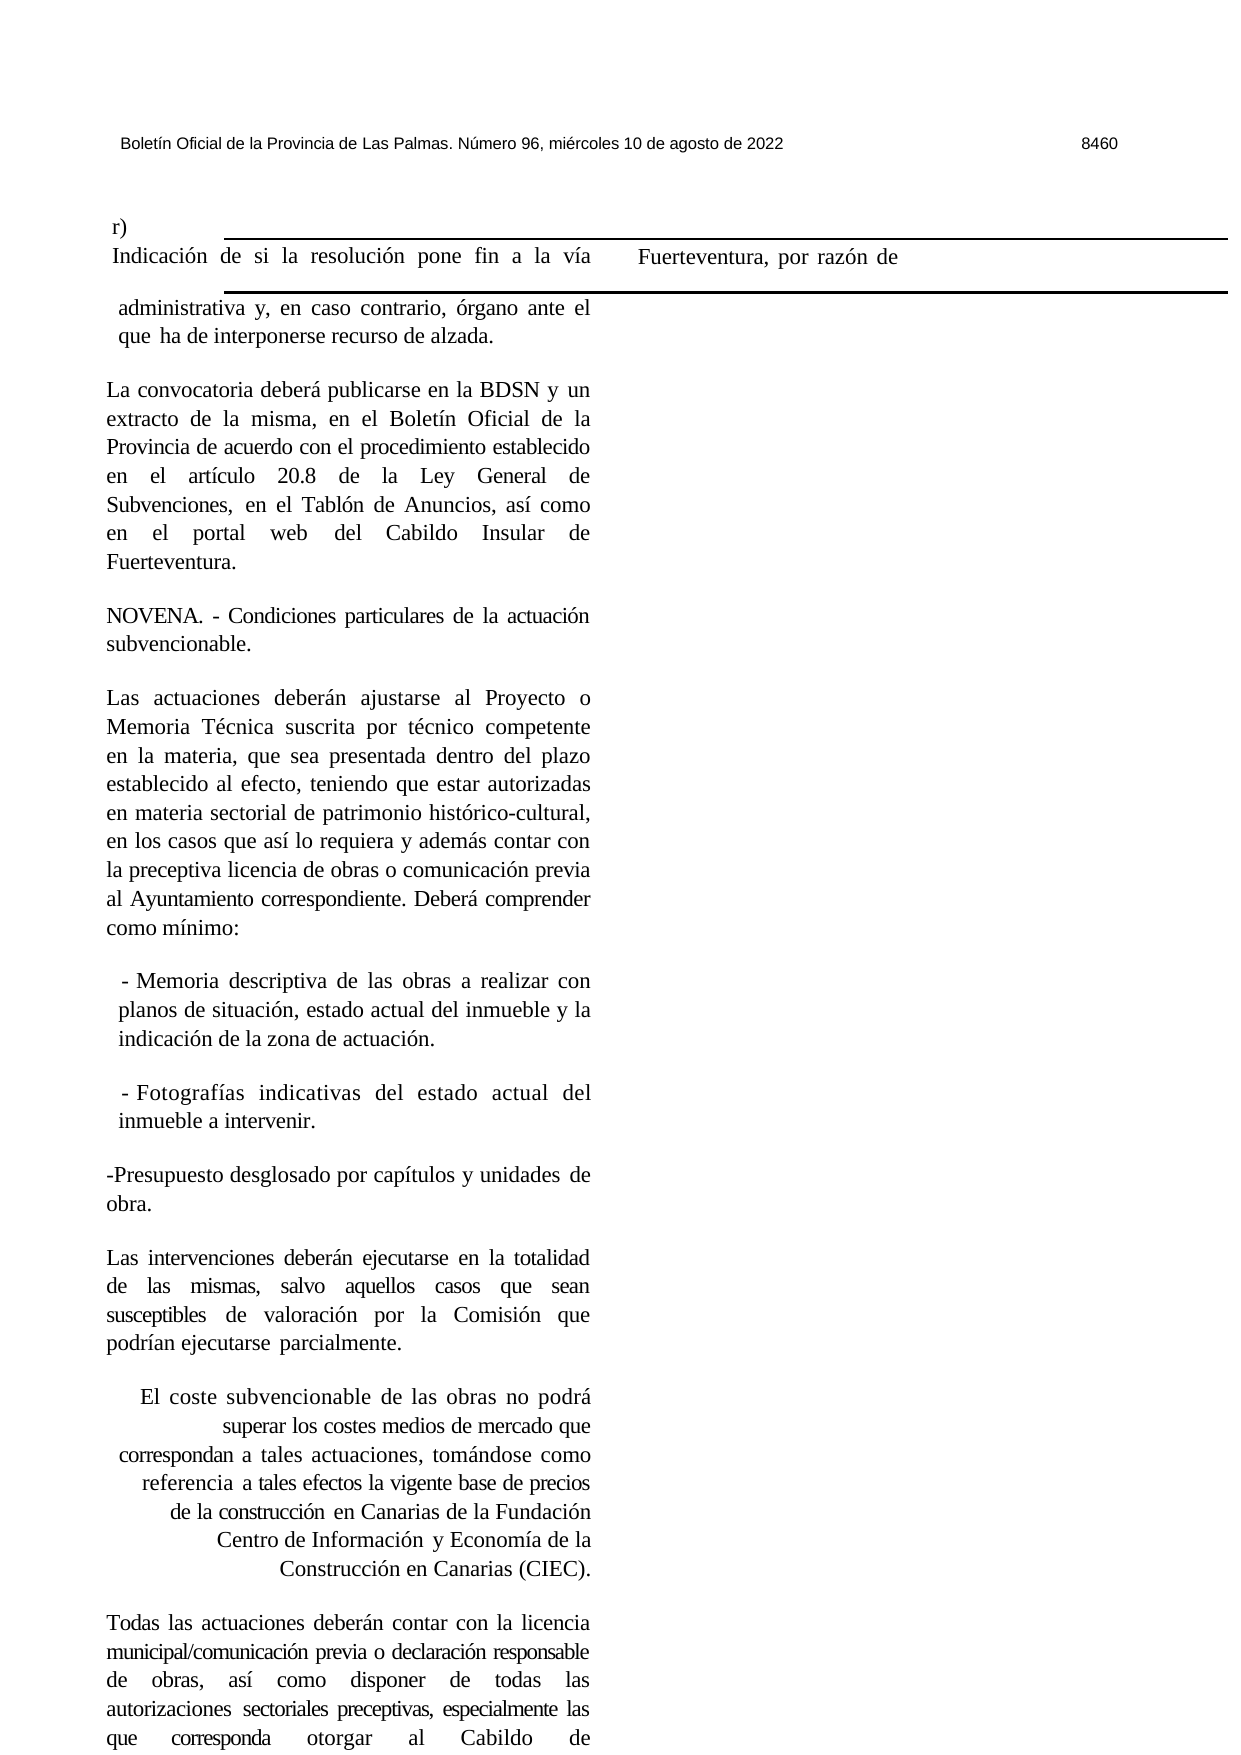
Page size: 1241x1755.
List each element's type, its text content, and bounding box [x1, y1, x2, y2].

text Las actuaciones deberán ajustarse al Proyecto o Memoria Técnica suscrita por técnico competente en la materia, que sea presentada dentro del plazo establecido al efecto, teniendo que estar autorizadas en materia sectorial de patrimonio histórico-cultural, en los casos que así lo requiera y además contar con la preceptiva licencia de obras o comunicación previa al Ayuntamiento correspondiente. Deberá comprender como mínimo: [106, 684, 591, 940]
list Fotografías indicativas del estado actual del inmueble a intervenir. [106, 1078, 591, 1133]
list Indicación de si la resolución pone fin a la vía administrativa y, en caso contrario, órgano ante el que ha de interponerse recurso de alzada. [106, 213, 591, 349]
text [638, 213, 1134, 238]
list Memoria descriptiva de las obras a realizar con planos de situación, estado actual del inmueble y la indicación de la zona de actuación. [106, 967, 591, 1051]
text Fuerteventura, por razón de [638, 240, 1134, 269]
text -Presupuesto desglosado por capítulos y unidades de obra. [106, 1161, 591, 1216]
text Todas las actuaciones deberán contar con la licencia municipal/comunicación previa o declaración responsable de obras, así como disponer de todas las autorizaciones sectoriales preceptivas, especialmente las que corresponda otorgar al Cabildo de [106, 1609, 591, 1750]
text El coste subvencionable de las obras no podrá superar los costes medios de mercado que correspondan a tales actuaciones, tomándose como referencia a tales efectos la vigente base de precios de la construcción en Canarias de la Fundación Centro de Información y Economía de la Construcción en Canarias (CIEC). [118, 1383, 591, 1582]
text Las intervenciones deberán ejecutarse en la totalidad de las mismas, salvo aquellos casos que sean susceptibles de valoración por la Comisión que podrían ejecutarse parcialmente. [106, 1243, 591, 1356]
text NOVENA. - Condiciones particulares de la actuación subvencionable. [106, 602, 590, 657]
text La convocatoria deberá publicarse en la BDSN y un extracto de la misma, en el Boletín Oficial de la Provincia de acuerdo con el procedimiento establecido en el artículo 20.8 de la Ley General de Subvenciones, en el Tablón de Anuncios, así como en el portal web del Cabildo Insular de Fuerteventura. [106, 376, 591, 574]
